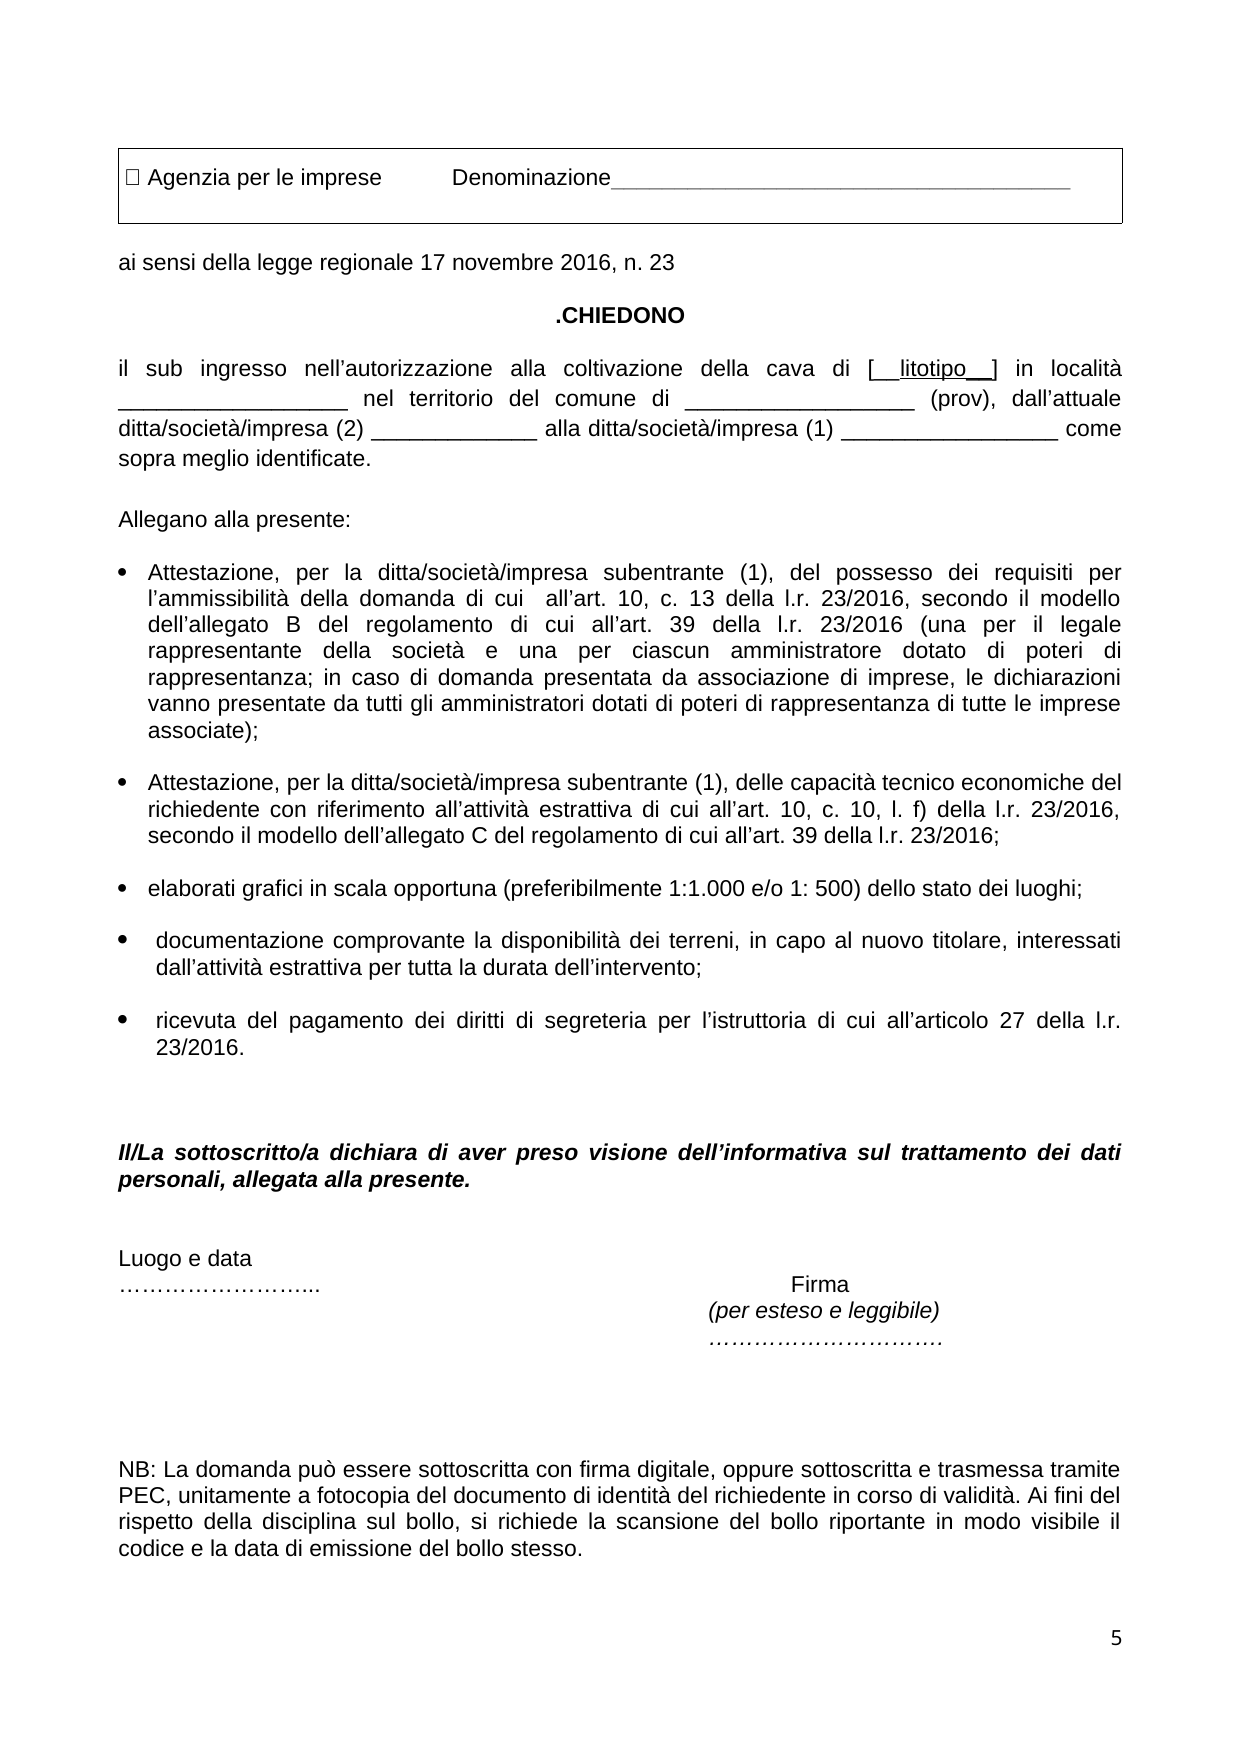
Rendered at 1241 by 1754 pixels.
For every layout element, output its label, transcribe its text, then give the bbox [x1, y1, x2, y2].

subtitle CHIEDONO [118, 302, 1122, 328]
text ai sensi della legge regionale 17 novembre 2016, n. 23 [118, 249, 1122, 276]
list ricevuta del pagamento dei diritti di segreteria per l’istruttoria di cui all’articolo 27 della l.r. 23/2016. [118, 1007, 1122, 1060]
list documentazione comprovante la disponibilità dei terreni, in capo al nuovo titolare, interessati dall’attività estrattiva per tutta la durata dell’intervento; [118, 927, 1122, 981]
text Allegano alla presente: [118, 506, 1122, 532]
list Attestazione, per la ditta/società/impresa subentrante (1), delle capacità tecnico economiche del richiedente con riferimento all’attività estrattiva di cui all’art. 10, c. 10, l. f) della l.r. 23/2016, secondo il modello dell’allegato C del regolamento di cui all’art. 39 della l.r. 23/2016; [118, 769, 1122, 848]
text Il/La sottoscritto/a dichiara di aver preso visione dell’informativa sul trattamento dei dati personali, allegata alla presente. [118, 1139, 1122, 1192]
text (per esteso e leggibile) [634, 1297, 1122, 1324]
text il sub ingresso nell’autorizzazione alla coltivazione della cava di [__litotipo__] in località __________________ nel territorio del comune di __________________ (prov), dall’attuale ditta/società/impresa (2) _____________ alla ditta/società/impresa (1) _________________ come sopra meglio identificate. [118, 355, 1122, 472]
list elaborati grafici in scala opportuna (preferibilmente 1:1.000 e/o 1: 500) dello stato dei luoghi; [118, 875, 1122, 901]
list Attestazione, per la ditta/società/impresa subentrante (1), del possesso dei requisiti per l’ammissibilità della domanda di cui all’art. 10, c. 13 della l.r. 23/2016, secondo il modello dell’allegato B del regolamento di cui all’art. 39 della l.r. 23/2016 (una per il legale rappresentante della società e una per ciascun amministratore dotato di poteri di rappresentanza; in caso di domanda presentata da associazione di imprese, le dichiarazioni vanno presentate da tutti gli amministratori dotati di poteri di rappresentanza di tutte le imprese associate); [118, 558, 1122, 743]
text Luogo e data [118, 1245, 1122, 1271]
text NB: La domanda può essere sottoscritta con firma digitale, oppure sottoscritta e trasmessa tramite PEC, unitamente a fotocopia del documento di identità del richiedente in corso di validità. Ai fini del rispetto della disciplina sul bollo, si richiede la scansione del bollo riportante in modo visibile il codice e la data di emissione del bollo stesso. [118, 1456, 1122, 1561]
text ……………………... Firma [118, 1271, 1122, 1297]
text …………………………. [634, 1324, 1122, 1350]
table_cell  Agenzia per le imprese Denominazione____________________________________ [119, 149, 1122, 223]
